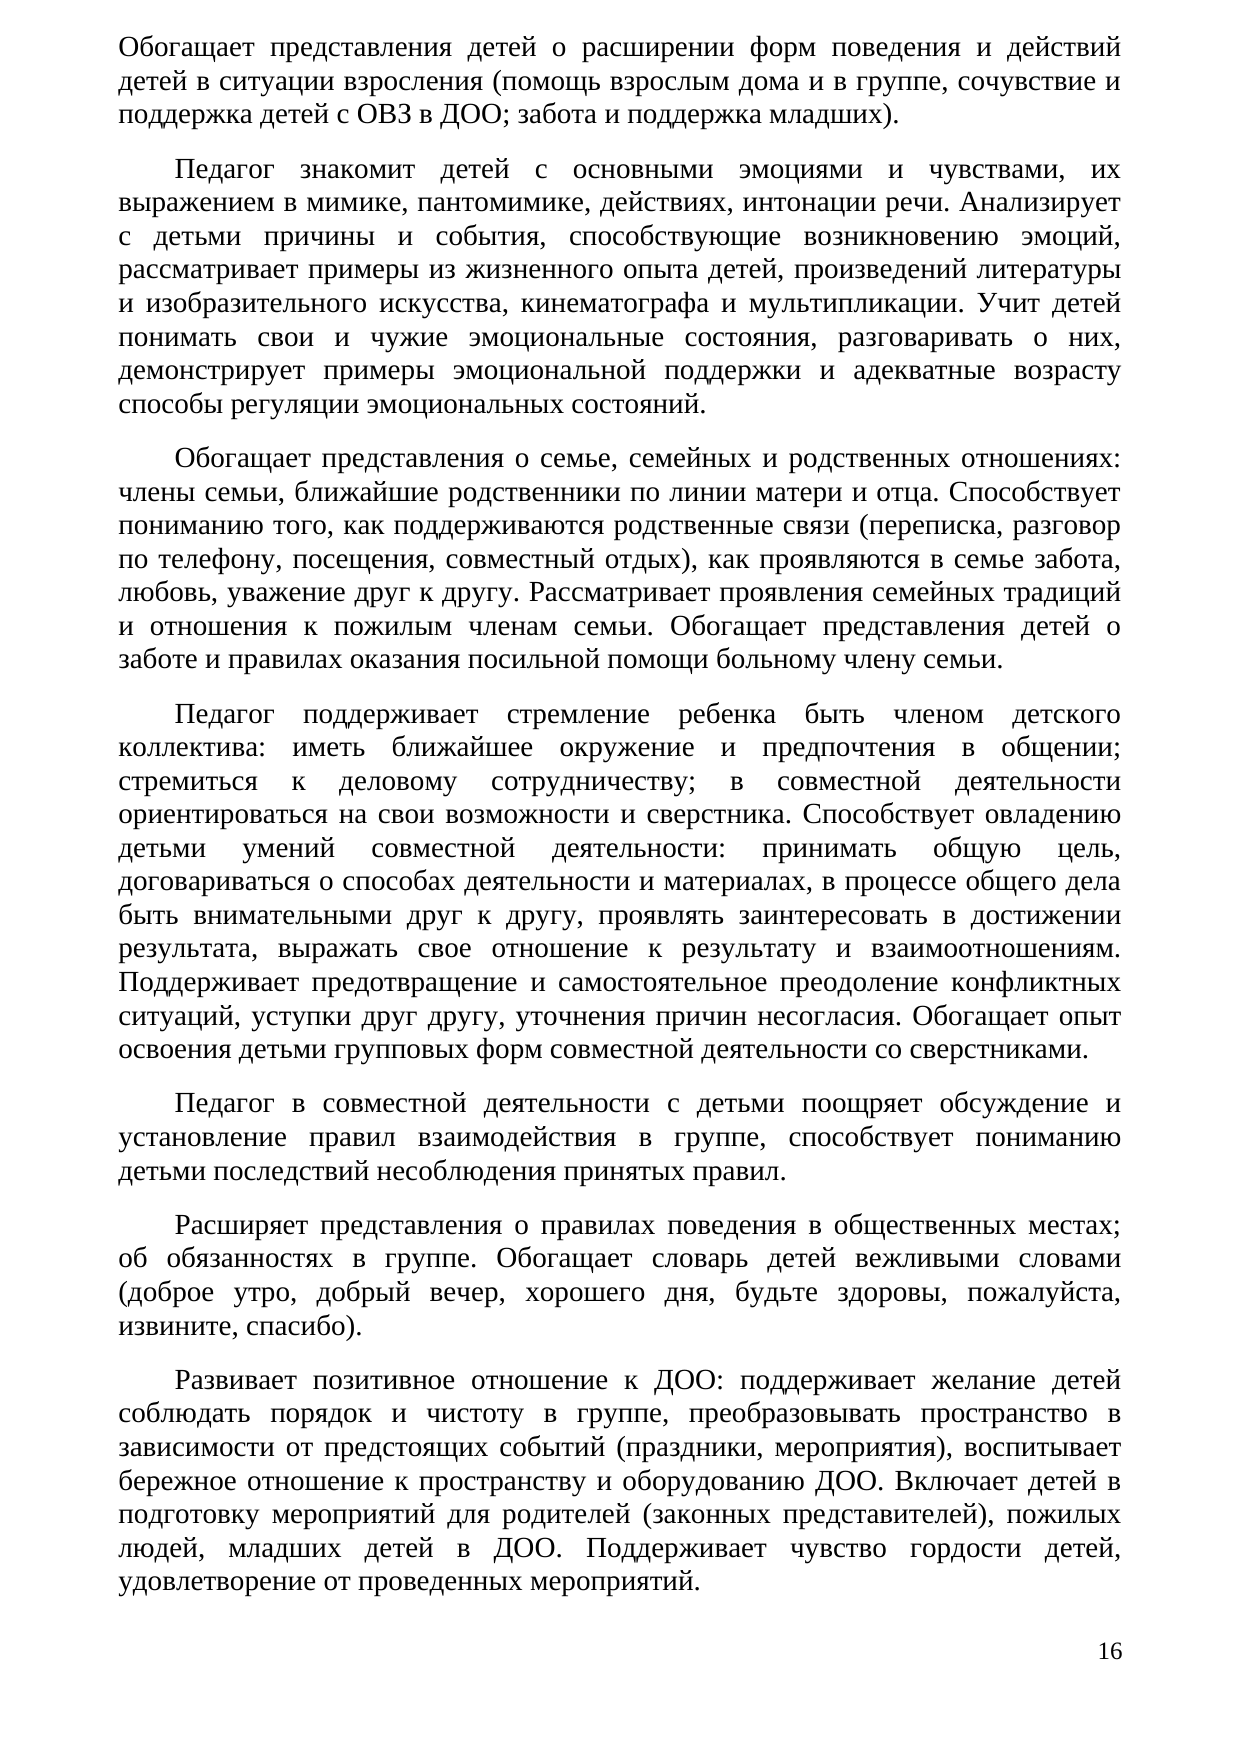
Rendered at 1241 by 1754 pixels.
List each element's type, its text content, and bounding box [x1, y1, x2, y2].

text Обогащает представления о семье, семейных и родственных отношениях: члены семьи, ближайшие родственники по линии матери и отца. Способствует пониманию того, как поддерживаются родственные связи (переписка, разговор по телефону, посещения, совместный отдых), как проявляются в семье забота, любовь, уважение друг к другу. Рассматривает проявления семейных традиций и отношения к пожилым членам семьи. Обогащает представления детей о заботе и правилах оказания посильной помощи больному члену семьи. [118, 440, 1122, 675]
text Педагог знакомит детей с основными эмоциями и чувствами, их выражением в мимике, пантомимике, действиях, интонации речи. Анализирует с детьми причины и события, способствующие возникновению эмоций, рассматривает примеры из жизненного опыта детей, произведений литературы и изобразительного искусства, кинематографа и мультипликации. Учит детей понимать свои и чужие эмоциональные состояния, разговаривать о них, демонстрирует примеры эмоциональной поддержки и адекватные возрасту способы регуляции эмоциональных состояний. [118, 151, 1122, 419]
text Педагог в совместной деятельности с детьми поощряет обсуждение и установление правил взаимодействия в группе, способствует пониманию детьми последствий несоблюдения принятых правил. [118, 1086, 1122, 1186]
text Обогащает представления детей о расширении форм поведения и действий детей в ситуации взросления (помощь взрослым дома и в группе, сочувствие и поддержка детей с ОВЗ в ДОО; забота и поддержка младших). [118, 29, 1122, 130]
text Педагог поддерживает стремление ребенка быть членом детского коллектива: иметь ближайшее окружение и предпочтения в общении; стремиться к деловому сотрудничеству; в совместной деятельности ориентироваться на свои возможности и сверстника. Способствует овладению детьми умений совместной деятельности: принимать общую цель, договариваться о способах деятельности и материалах, в процессе общего дела быть внимательными друг к другу, проявлять заинтересовать в достижении результата, выражать свое отношение к результату и взаимоотношениям. Поддерживает предотвращение и самостоятельное преодоление конфликтных ситуаций, уступки друг другу, уточнения причин несогласия. Обогащает опыт освоения детьми групповых форм совместной деятельности со сверстниками. [118, 696, 1122, 1065]
text Развивает позитивное отношение к ДОО: поддерживает желание детей соблюдать порядок и чистоту в группе, преобразовывать пространство в зависимости от предстоящих событий (праздники, мероприятия), воспитывает бережное отношение к пространству и оборудованию ДОО. Включает детей в подготовку мероприятий для родителей (законных представителей), пожилых людей, младших детей в ДОО. Поддерживает чувство гордости детей, удовлетворение от проведенных мероприятий. [118, 1362, 1122, 1597]
text Расширяет представления о правилах поведения в общественных местах; об обязанностях в группе. Обогащает словарь детей вежливыми словами (доброе утро, добрый вечер, хорошего дня, будьте здоровы, пожалуйста, извините, спасибо). [118, 1207, 1122, 1341]
